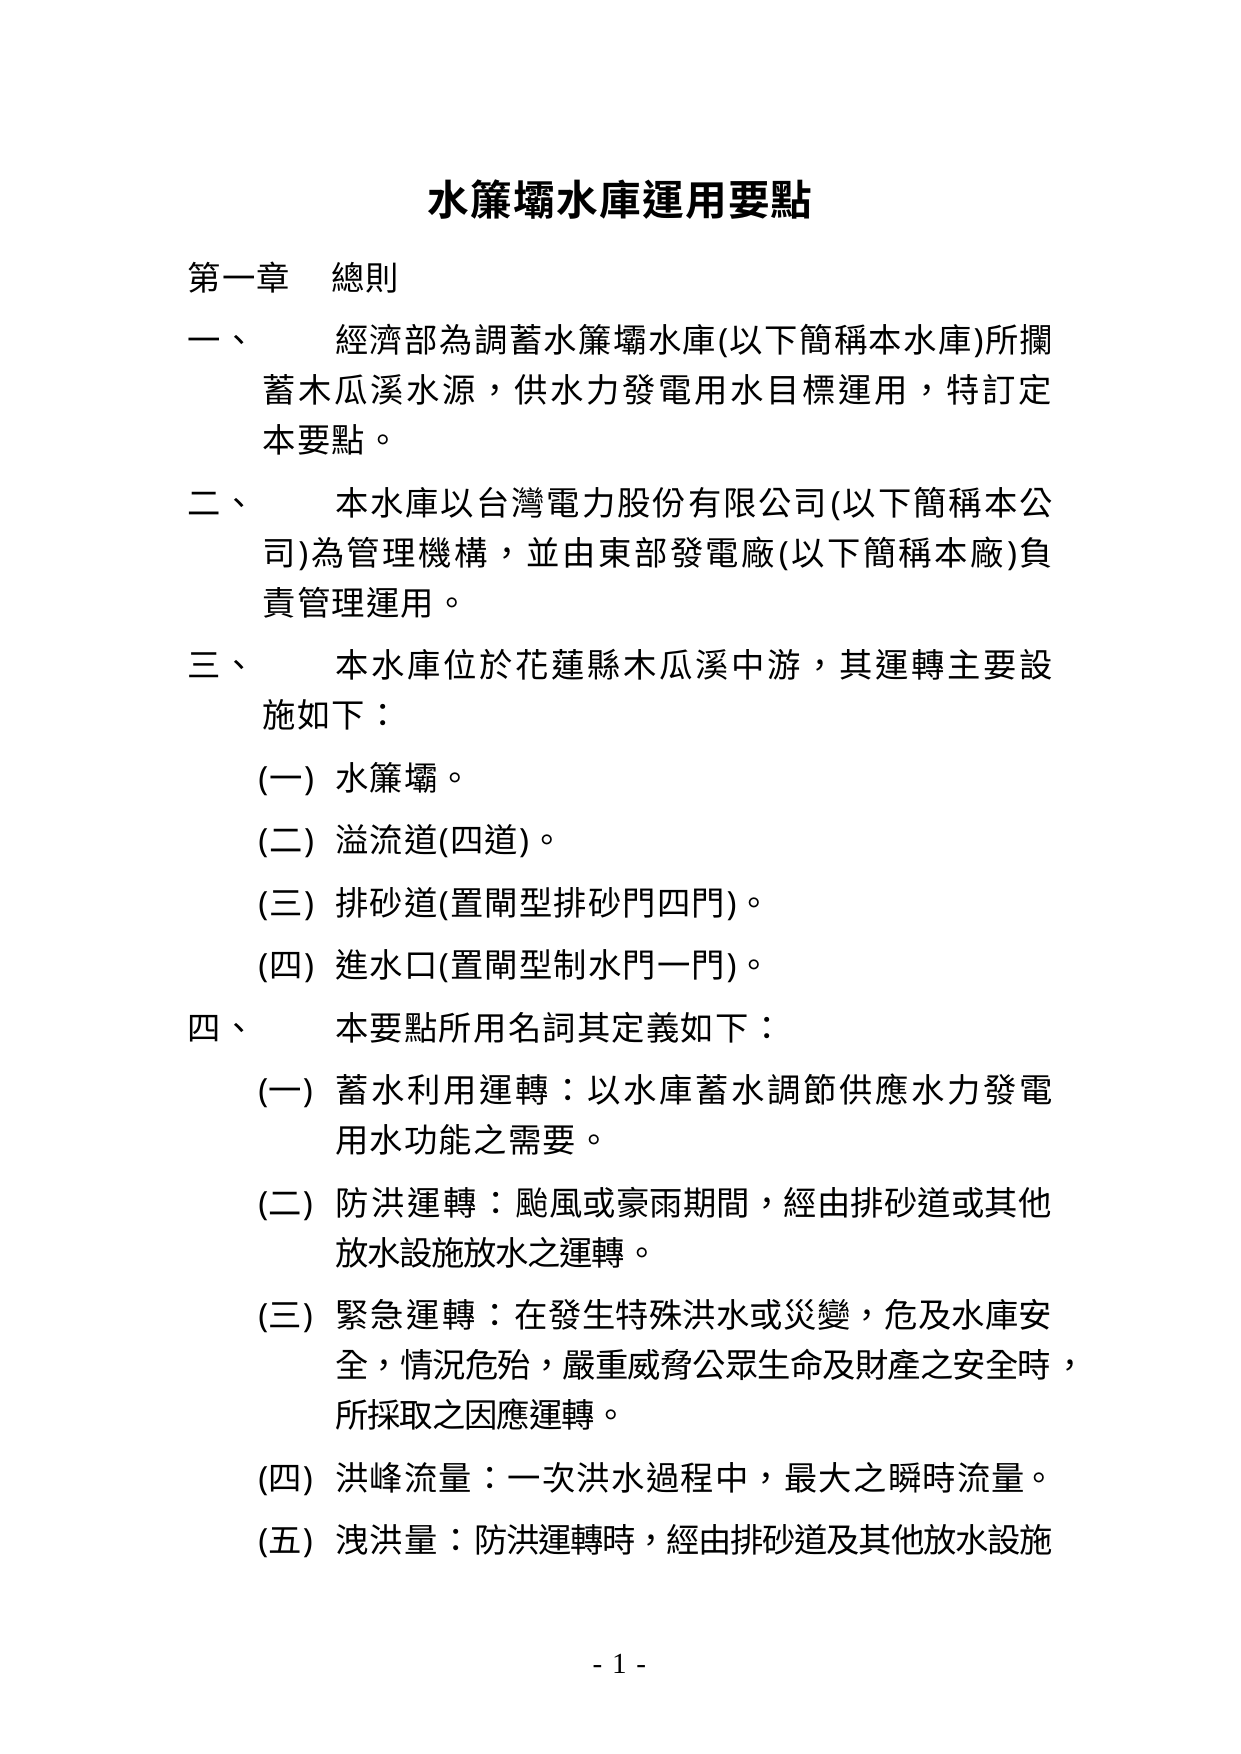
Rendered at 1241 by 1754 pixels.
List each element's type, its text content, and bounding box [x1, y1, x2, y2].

list 進水口(置閘型制水門一門)。 [258, 938, 1053, 988]
list 緊急運轉：在發生特殊洪水或災變，危及水庫安全，情況危殆，嚴重威脅公眾生命及財產之安全時，所採取之因應運轉。 [258, 1288, 1053, 1438]
list 排砂道(置閘型排砂門四門)。 [258, 875, 1053, 925]
subtitle 總則 [187, 250, 1053, 300]
list 本水庫以台灣電力股份有限公司(以下簡稱本公司)為管理機構，並由東部發電廠(以下簡稱本廠)負責管理運用。 [187, 475, 1053, 625]
subtitle 水簾壩水庫運用要點 [187, 175, 1053, 225]
list 本水庫位於花蓮縣木瓜溪中游，其運轉主要設施如下： [187, 638, 1053, 738]
list 蓄水利用運轉：以水庫蓄水調節供應水力發電用水功能之需要。 [258, 1063, 1053, 1163]
list 本要點所用名詞其定義如下： [187, 1000, 1053, 1050]
list 溢流道(四道)。 [258, 813, 1053, 863]
list 洩洪量：防洪運轉時，經由排砂道及其他放水設施 [258, 1513, 1053, 1563]
list 經濟部為調蓄水簾壩水庫(以下簡稱本水庫)所攔蓄木瓜溪水源，供水力發電用水目標運用，特訂定本要點。 [187, 313, 1053, 463]
list 水簾壩。 [258, 750, 1053, 800]
list 防洪運轉：颱風或豪雨期間，經由排砂道或其他放水設施放水之運轉。 [258, 1175, 1053, 1275]
list 洪峰流量：一次洪水過程中，最大之瞬時流量。 [258, 1450, 1053, 1500]
